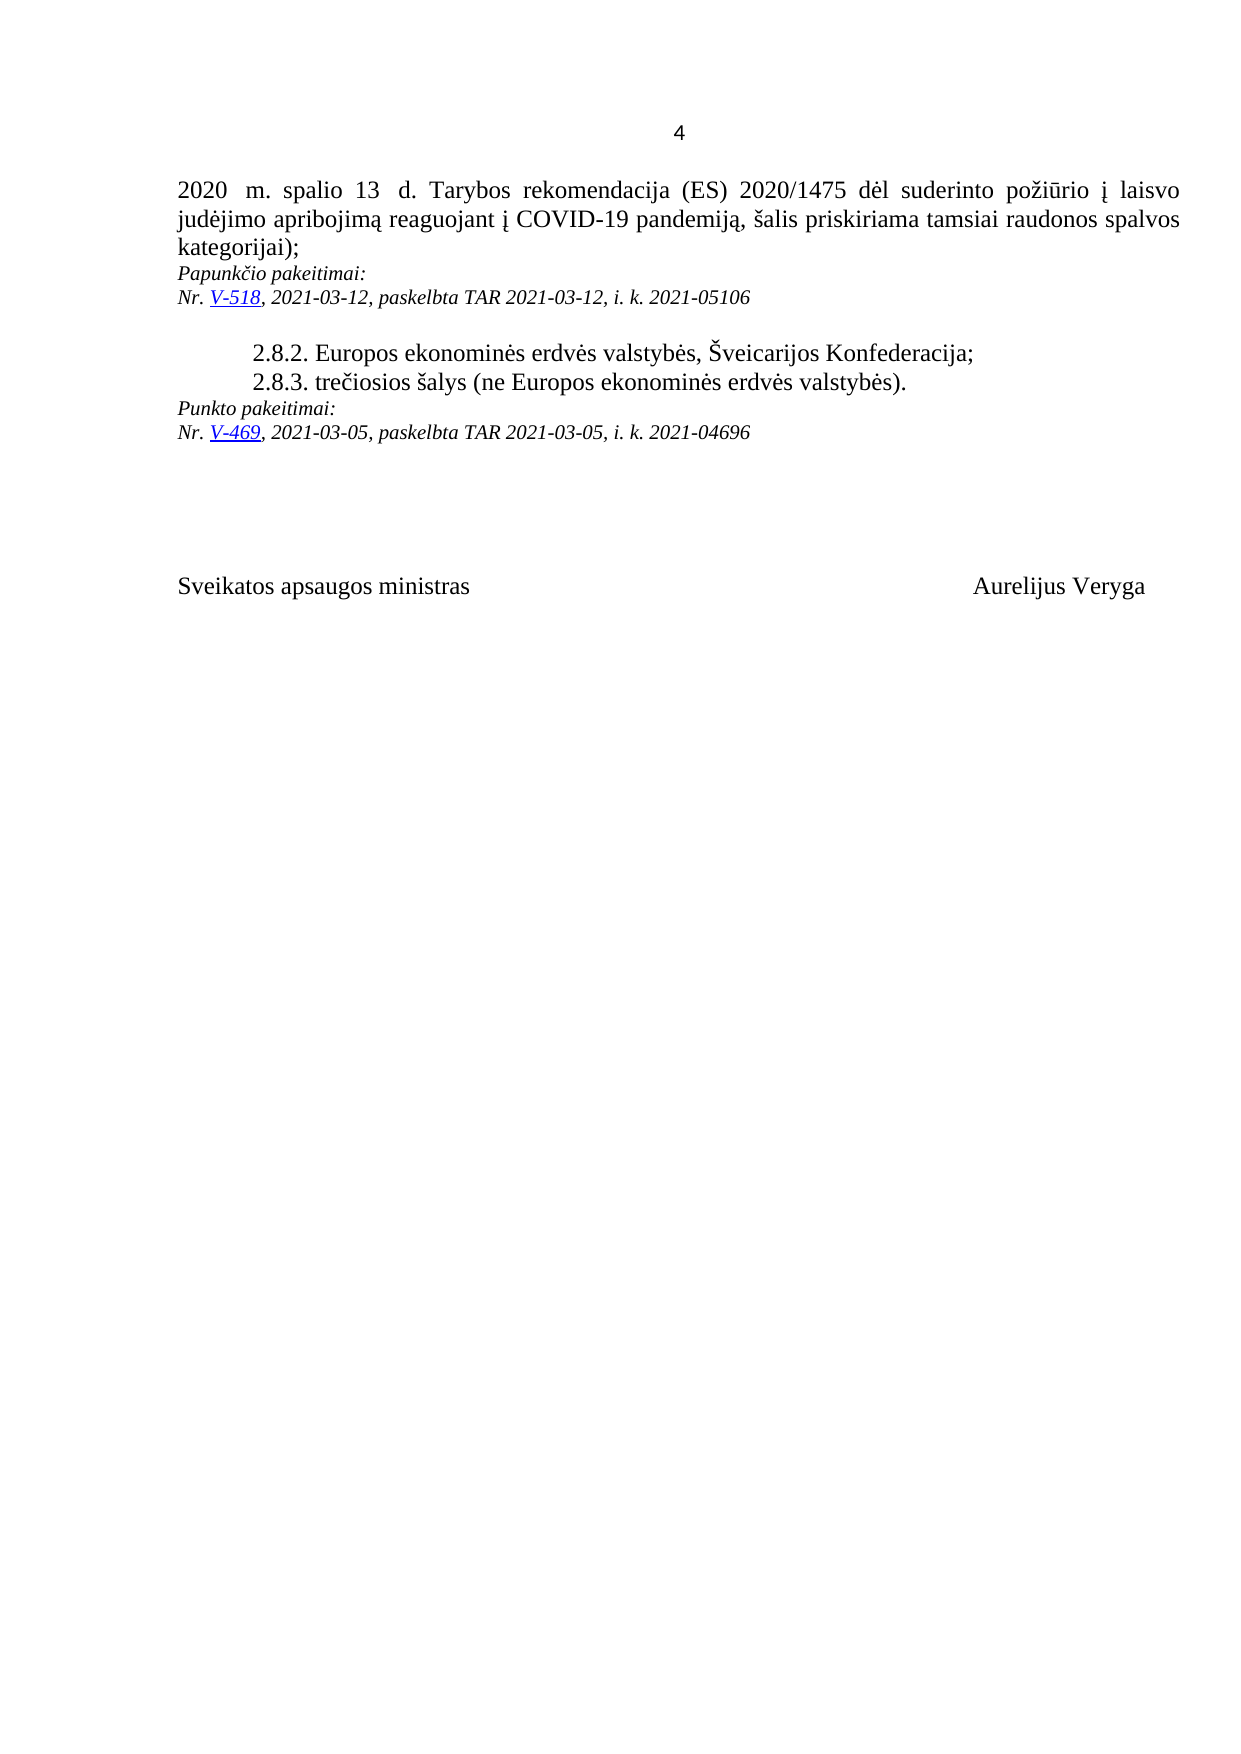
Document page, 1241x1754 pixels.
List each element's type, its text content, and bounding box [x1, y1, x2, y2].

text Punkto pakeitimai: [177, 396, 1181, 419]
text Nr. V-469, 2021-03-05, paskelbta TAR 2021-03-05, i. k. 2021-04696 [177, 419, 1181, 444]
text Papunkčio pakeitimai: [177, 261, 1181, 285]
text 2020 m. spalio 13 d. Tarybos rekomendacija (ES) 2020/1475 dėl suderinto požiūrio į laisvo judėjimo apribojimą reaguojant į COVID-19 pandemiją, šalis priskiriama tamsiai raudonos spalvos kategorijai); [177, 175, 1181, 261]
text 2.8.2. Europos ekonominės erdvės valstybės, Šveicarijos Konfederacija; [177, 338, 1181, 367]
text Nr. V-518, 2021-03-12, paskelbta TAR 2021-03-12, i. k. 2021-05106 [177, 285, 1181, 309]
text 2.8.3. trečiosios šalys (ne Europos ekonominės erdvės valstybės). [177, 367, 1181, 396]
text Sveikatos apsaugos ministras Aurelijus Veryga [177, 571, 1181, 600]
